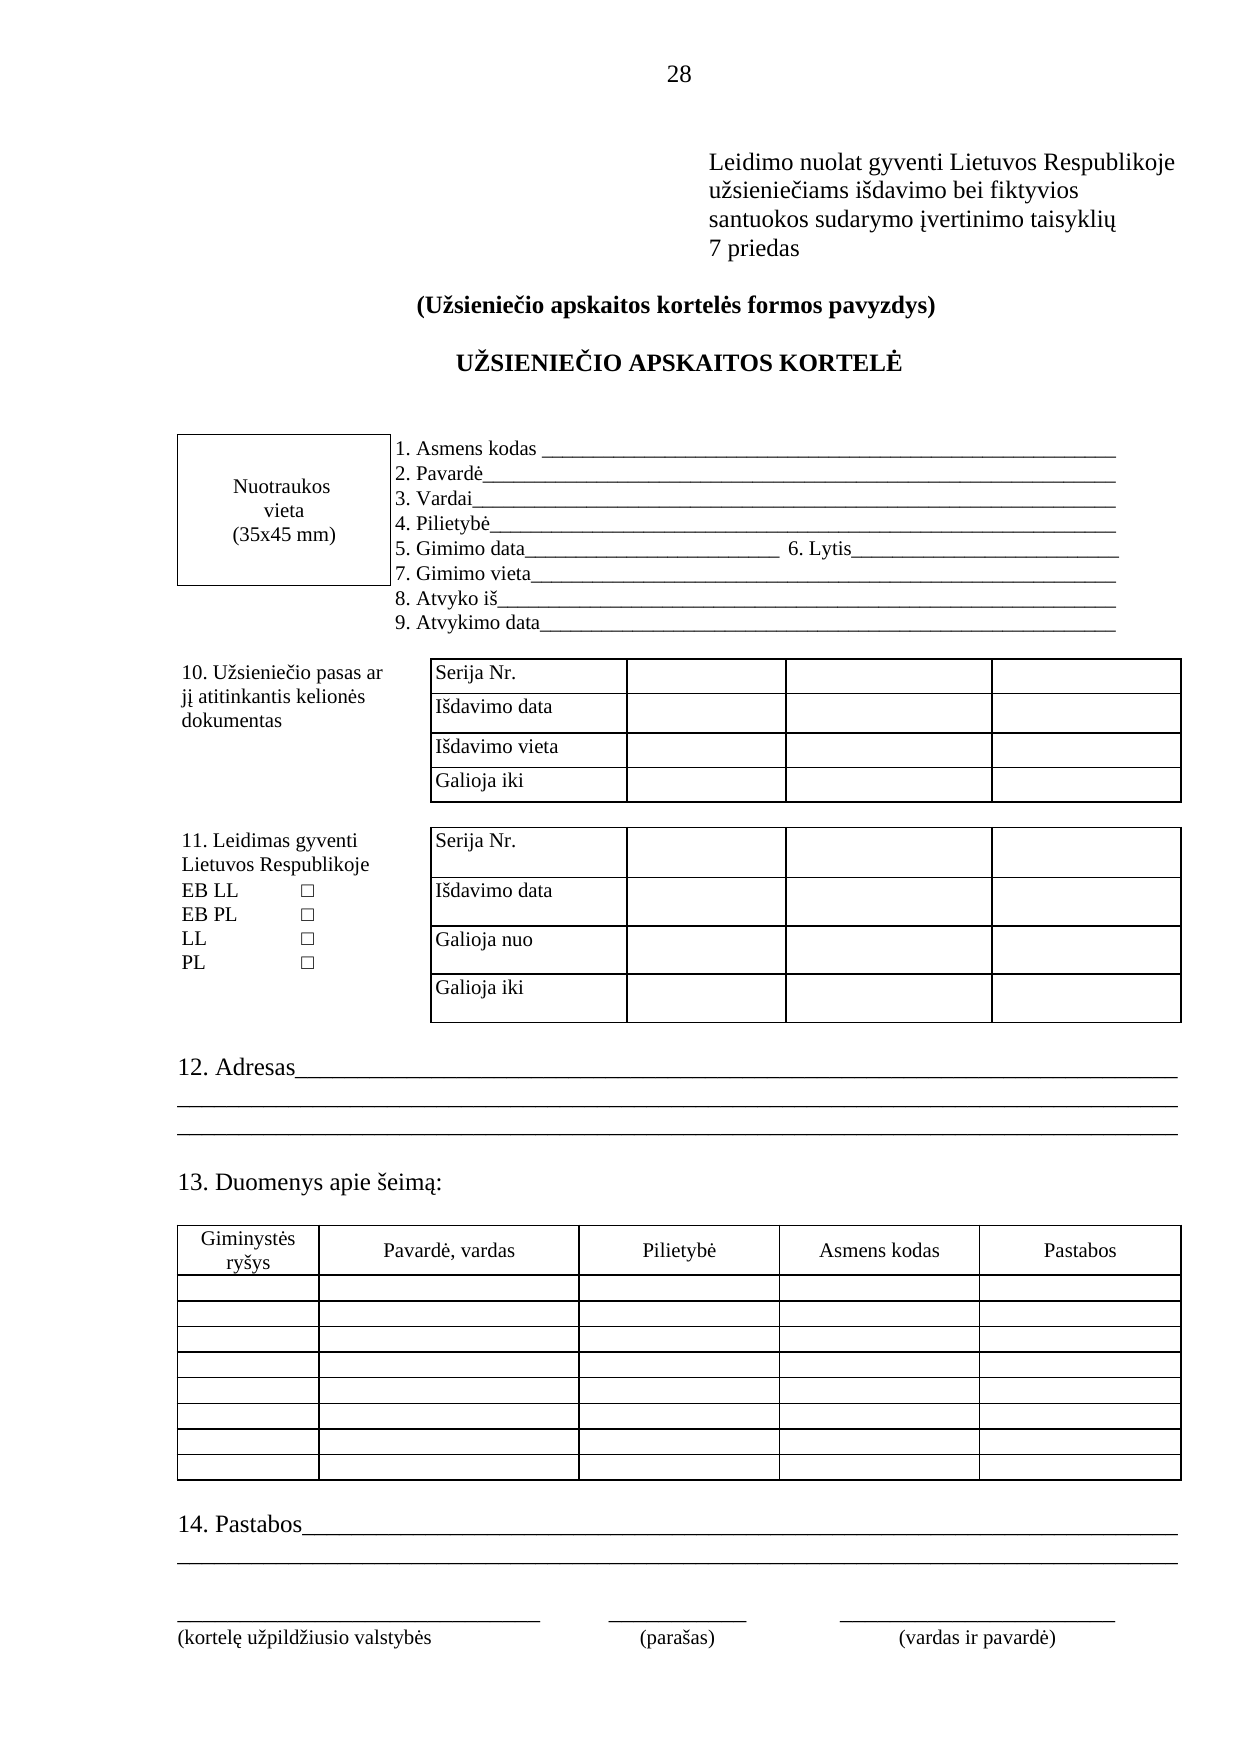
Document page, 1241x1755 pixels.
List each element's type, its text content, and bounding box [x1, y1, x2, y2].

table_header 1. Asmens kodas [391, 434, 1181, 459]
table_cell [177, 801, 391, 827]
text užsieniečiams išdavimo bei fiktyvios [177, 176, 1181, 204]
table_cell [391, 767, 430, 801]
table_cell [993, 878, 1180, 925]
table_cell [391, 925, 430, 973]
table_cell 2. Pavardė [391, 460, 1181, 484]
table_cell [775, 1276, 779, 1300]
table_header Pastabos [980, 1226, 1180, 1274]
table_cell Galioja iki [432, 975, 626, 1022]
table_cell [975, 1302, 979, 1326]
table_cell Išdavimo vieta [432, 734, 626, 767]
table_cell [975, 1353, 979, 1377]
table_cell [391, 658, 430, 693]
table_cell [993, 734, 1180, 767]
text UŽSIENIEČIO APSKAITOS KORTELĖ [177, 348, 1181, 377]
table_cell [787, 878, 991, 925]
table_cell [975, 1430, 979, 1454]
table_cell [391, 876, 430, 925]
table_cell [775, 1430, 779, 1454]
table_cell [628, 975, 785, 1022]
table_cell [787, 694, 991, 732]
table_cell 8. Atvyko iš [391, 585, 1181, 610]
table_cell [177, 610, 391, 658]
table_cell Galioja nuo [432, 927, 626, 973]
text Leidimo nuolat gyventi Lietuvos Respublikoje [177, 147, 1181, 176]
table_cell 5. Gimimo data [391, 535, 784, 560]
table_cell [1177, 803, 1181, 827]
table_header Asmens kodas [780, 1226, 979, 1274]
table_cell 7. Gimimo vieta [391, 560, 1181, 585]
table_cell Serija Nr. [432, 660, 626, 693]
table_cell [775, 1353, 779, 1377]
table_cell [787, 927, 991, 973]
table_cell [177, 586, 181, 610]
table_cell [628, 660, 785, 693]
table_cell Galioja iki [432, 768, 626, 801]
table_cell [775, 1378, 779, 1402]
table_cell [775, 1404, 779, 1428]
table_cell [177, 767, 391, 801]
table_cell [431, 803, 435, 827]
table_cell EB LL □ EB PL □ LL □ PL □ [177, 876, 391, 1022]
table_cell [628, 828, 785, 876]
table_cell [993, 768, 1180, 801]
table_cell [775, 1455, 779, 1479]
table_cell [628, 694, 785, 732]
table_cell [993, 828, 1180, 876]
table_cell [628, 768, 785, 801]
table_cell [391, 973, 430, 1022]
table_header Pavardė, vardas [320, 1226, 578, 1274]
table_cell 11. Leidimas gyventi Lietuvos Respublikoje [177, 827, 391, 876]
table_cell [787, 734, 991, 767]
table_cell 10. Užsieniečio pasas ar jį atitinkantis kelionės dokumentas [177, 658, 391, 732]
table_cell [993, 694, 1180, 732]
table_cell [975, 1404, 979, 1428]
table_cell [391, 732, 430, 767]
table_cell [787, 975, 991, 1022]
table_header Nuotraukos vieta (35x45 mm) [178, 435, 390, 585]
table_cell [177, 732, 391, 767]
table_cell [391, 693, 430, 732]
table_cell [993, 660, 1180, 693]
text 13. Duomenys apie šeimą: [177, 1167, 1181, 1196]
table_cell [975, 1378, 979, 1402]
table_cell 4. Pilietybė [391, 510, 1181, 535]
text (kortelę užpildžiusio valstybės (parašas) (vardas ir pavardė) [177, 1624, 1181, 1649]
table_cell [391, 827, 430, 876]
table_cell [391, 801, 431, 827]
text 12. Adresas [177, 1052, 1181, 1081]
table_cell [775, 1302, 779, 1326]
table_cell [387, 586, 391, 610]
text santuokos sudarymo įvertinimo taisyklių [177, 204, 1181, 233]
table_cell [628, 927, 785, 973]
table_cell [787, 768, 991, 801]
text (Užsieniečio apskaitos kortelės formos pavyzdys) [177, 291, 1181, 319]
table_cell [993, 975, 1180, 1022]
table_cell [628, 734, 785, 767]
table_cell Serija Nr. [432, 828, 626, 876]
table_header Pilietybė [580, 1226, 779, 1274]
table_cell [787, 828, 991, 876]
table_cell [775, 1327, 779, 1351]
table_cell Išdavimo data [432, 694, 626, 732]
table_cell [975, 1455, 979, 1479]
table_cell [993, 927, 1180, 973]
table_cell [975, 1276, 979, 1300]
text _____________________________ ___________ ______________________ [177, 1596, 1181, 1624]
table_cell [787, 660, 991, 693]
table_cell [628, 878, 785, 925]
text 7 priedas [177, 233, 1181, 262]
table_cell 3. Vardai [391, 485, 1181, 510]
table_cell [975, 1327, 979, 1351]
table_cell Išdavimo data [432, 878, 626, 925]
text 14. Pastabos [177, 1509, 1181, 1538]
table_cell 6. Lytis [784, 535, 1181, 560]
